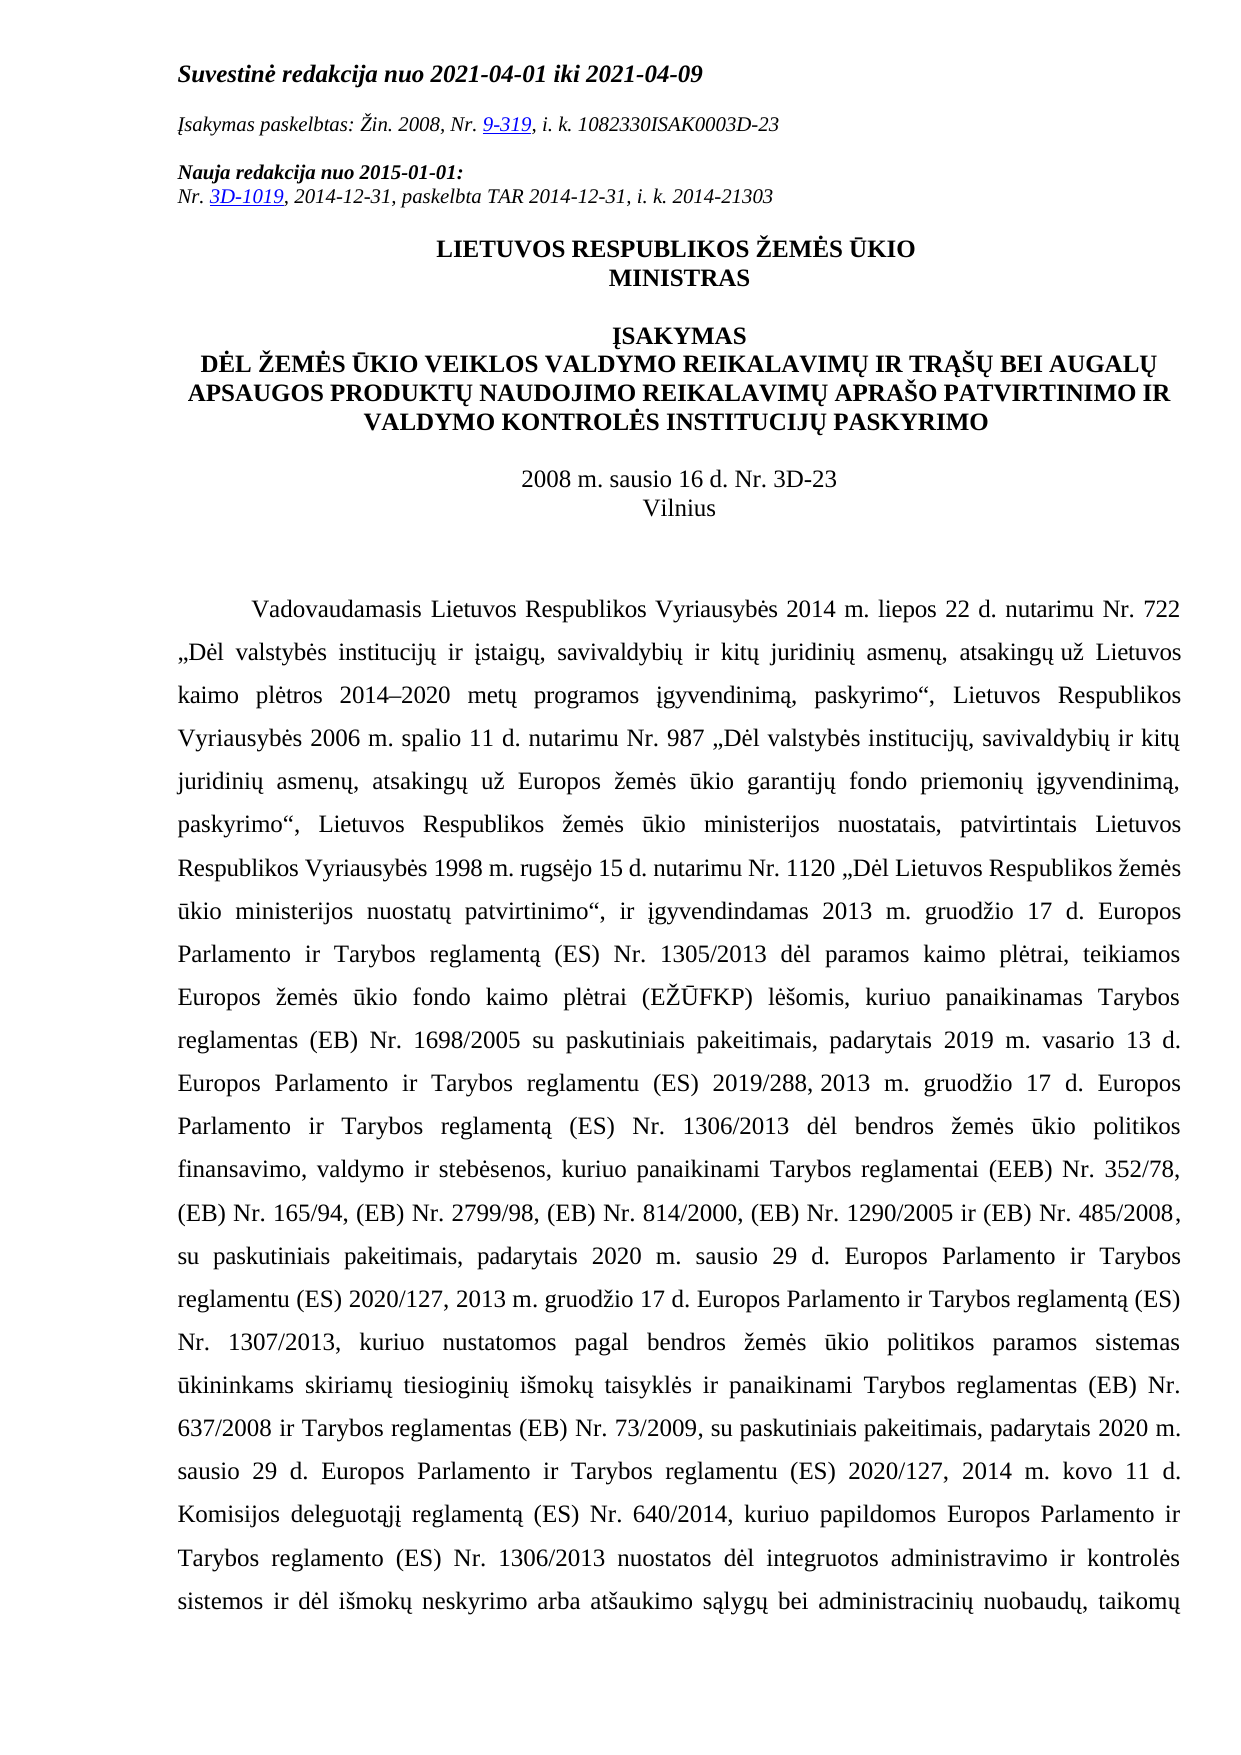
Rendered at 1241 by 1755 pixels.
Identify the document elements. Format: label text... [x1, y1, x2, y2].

text Vilnius [177, 493, 1181, 522]
text LIETUVOS RESPUBLIKOS ŽEMĖS ŪKIO [177, 234, 1181, 263]
text Nauja redakcija nuo 2015-01-01: [177, 160, 1181, 184]
text MINISTRAS [177, 263, 1181, 292]
text Nr. 3D-1019, 2014-12-31, paskelbta TAR 2014-12-31, i. k. 2014-21303 [177, 184, 1181, 208]
text ĮSAKYMAS [177, 321, 1181, 349]
text Įsakymas paskelbtas: Žin. 2008, Nr. 9-319, i. k. 1082330ISAK0003D-23 [177, 112, 1181, 136]
text Suvestinė redakcija nuo 2021-04-01 iki 2021-04-09 [177, 59, 1181, 88]
text Vadovaudamasis Lietuvos Respublikos Vyriausybės 2014 m. liepos 22 d. nutarimu Nr. 722 „Dėl valstybės institucijų ir įstaigų, savivaldybių ir kitų juridinių asmenų, atsakingų už Lietuvos kaimo plėtros 2014–2020 metų programos įgyvendinimą, paskyrimo“, Lietuvos Respublikos Vyriausybės 2006 m. spalio 11 d. nutarimu Nr. 987 „Dėl valstybės institucijų, savivaldybių ir kitų juridinių asmenų, atsakingų už Europos žemės ūkio garantijų fondo priemonių įgyvendinimą, paskyrimo“, Lietuvos Respublikos žemės ūkio ministerijos nuostatais, patvirtintais Lietuvos Respublikos Vyriausybės 1998 m. rugsėjo 15 d. nutarimu Nr. 1120 „Dėl Lietuvos Respublikos žemės ūkio ministerijos nuostatų patvirtinimo“, ir įgyvendindamas 2013 m. gruodžio 17 d. Europos Parlamento ir Tarybos reglamentą (ES) Nr. 1305/2013 dėl paramos kaimo plėtrai, teikiamos Europos žemės ūkio fondo kaimo plėtrai (EŽŪFKP) lėšomis, kuriuo panaikinamas Tarybos reglamentas (EB) Nr. 1698/2005 su paskutiniais pakeitimais, padarytais 2019 m. vasario 13 d. Europos Parlamento ir Tarybos reglamentu (ES) 2019/288, 2013 m. gruodžio 17 d. Europos Parlamento ir Tarybos reglamentą (ES) Nr. 1306/2013 dėl bendros žemės ūkio politikos finansavimo, valdymo ir stebėsenos, kuriuo panaikinami Tarybos reglamentai (EEB) Nr. 352/78, (EB) Nr. 165/94, (EB) Nr. 2799/98, (EB) Nr. 814/2000, (EB) Nr. 1290/2005 ir (EB) Nr. 485/2008, su paskutiniais pakeitimais, padarytais 2020 m. sausio 29 d. Europos Parlamento ir Tarybos reglamentu (ES) 2020/127, 2013 m. gruodžio 17 d. Europos Parlamento ir Tarybos reglamentą (ES) Nr. 1307/2013, kuriuo nustatomos pagal bendros žemės ūkio politikos paramos sistemas ūkininkams skiriamų tiesioginių išmokų taisyklės ir panaikinami Tarybos reglamentas (EB) Nr. 637/2008 ir Tarybos reglamentas (EB) Nr. 73/2009, su paskutiniais pakeitimais, padarytais 2020 m. sausio 29 d. Europos Parlamento ir Tarybos reglamentu (ES) 2020/127, 2014 m. kovo 11 d. Komisijos deleguotąjį reglamentą (ES) Nr. 640/2014, kuriuo papildomos Europos Parlamento ir Tarybos reglamento (ES) Nr. 1306/2013 nuostatos dėl integruotos administravimo ir kontrolės sistemos ir dėl išmokų neskyrimo arba atšaukimo sąlygų bei administracinių nuobaudų, taikomų [177, 594, 1181, 1614]
text dĖL ŽEMĖS ŪKIO VEIKLOS valdymo reikalavimų IR TRĄŠŲ BEI AUGALŲ APSAUGOS PRODUKTŲ NAUDOJIMO REIKALAVIMŲ APRAŠO patvirtinimo ir valdymo kontrolės institucijų paskyrimo [177, 349, 1181, 436]
text 2008 m. sausio 16 d. Nr. 3D-23 [177, 464, 1181, 493]
